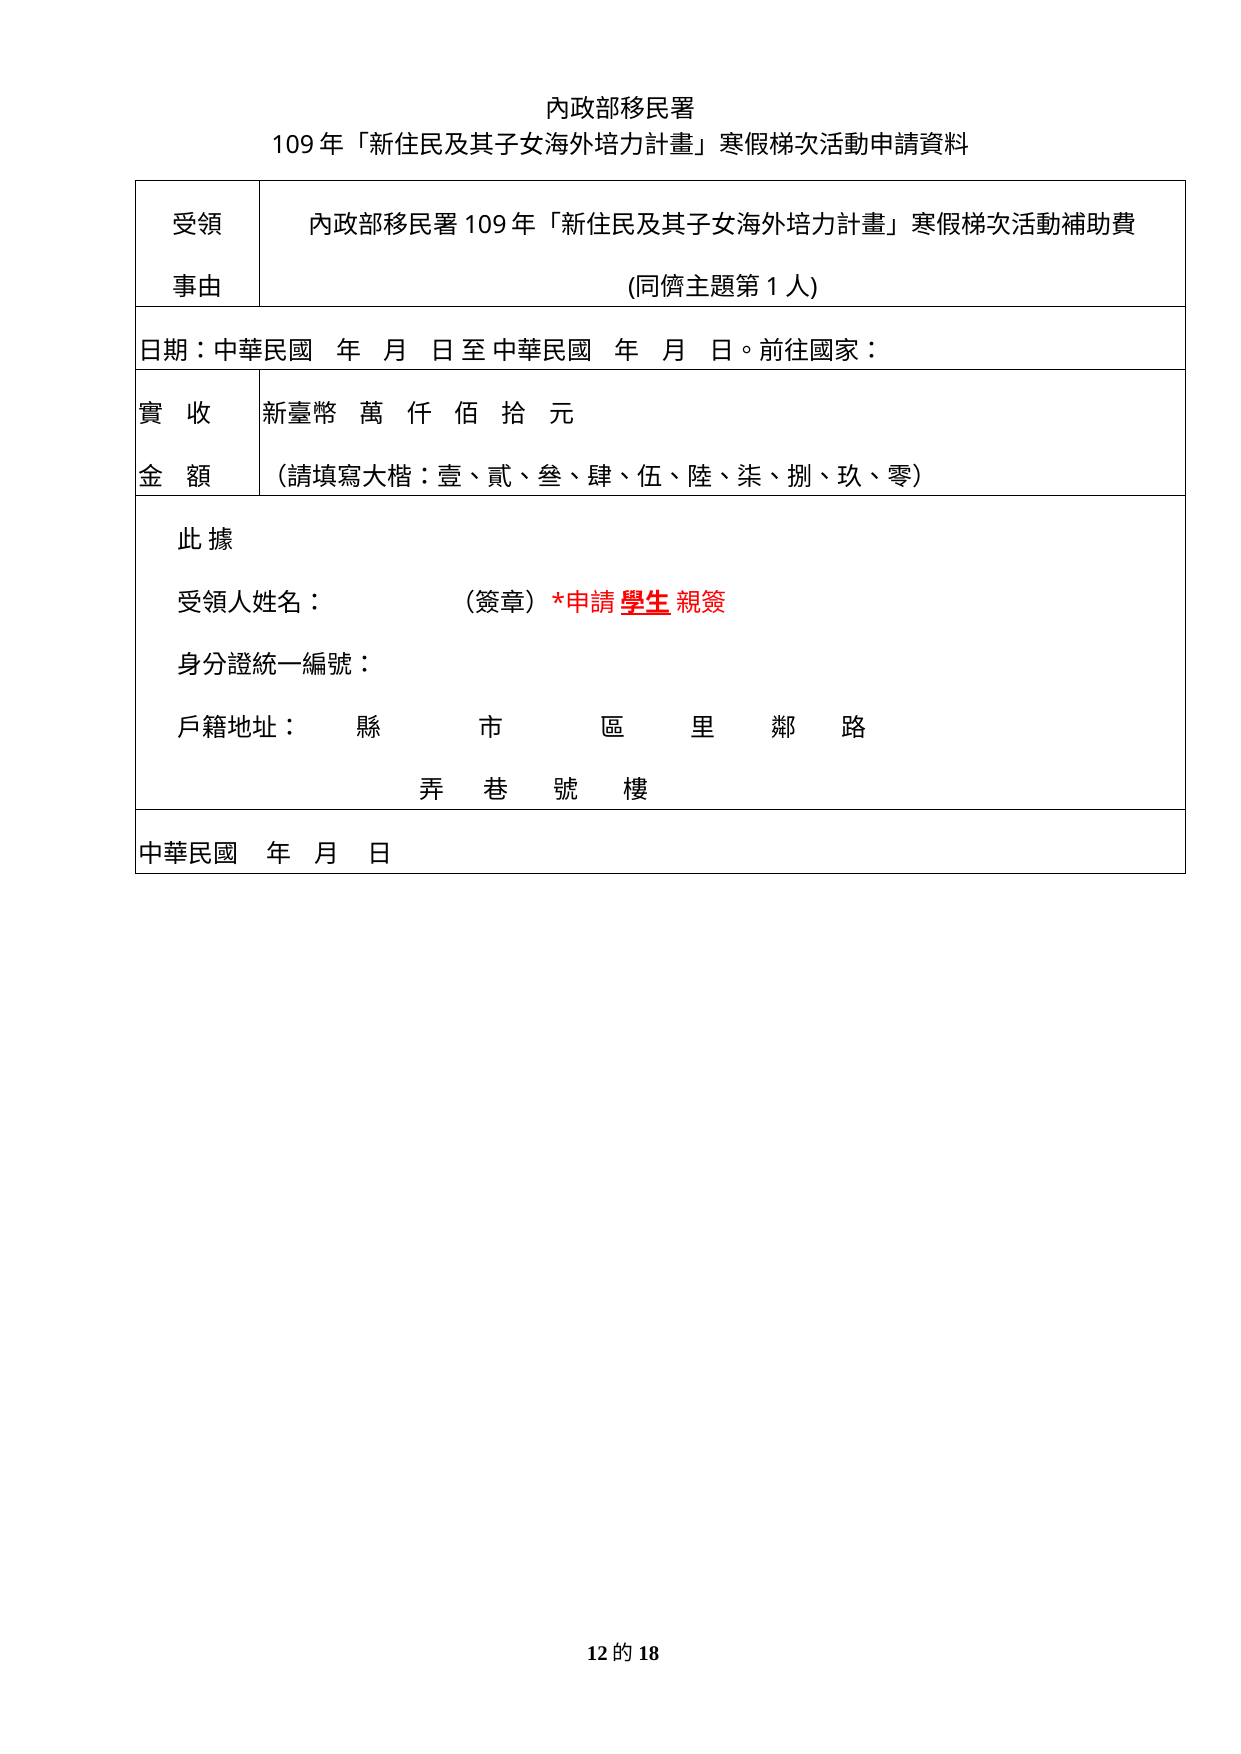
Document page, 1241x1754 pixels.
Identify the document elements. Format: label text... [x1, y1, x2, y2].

table_cell 此 據 受領人姓名： （簽章）*申請 學生 親簽 身分證統一編號： 戶籍地址： 縣 市 區 里 鄰 路 弄 巷 號 樓 [136, 496, 1185, 809]
table_cell 日期：中華民國 年 月 日 至 中華民國 年 月 日。前往國家： [136, 307, 1185, 369]
table_cell 中華民國 年 月 日 [136, 810, 1185, 872]
table_header 受領 事由 [136, 181, 259, 306]
table_cell 實 收 金 額 [136, 370, 259, 495]
table_header 內政部移民署109年「新住民及其子女海外培力計畫」寒假梯次活動補助費 (同儕主題第1人) [260, 181, 1185, 306]
table_cell 新臺幣 萬 仟 佰 拾 元 （請填寫大楷：壹、貳、叄、肆、伍、陸、柒、捌、玖、零） [260, 370, 1185, 495]
